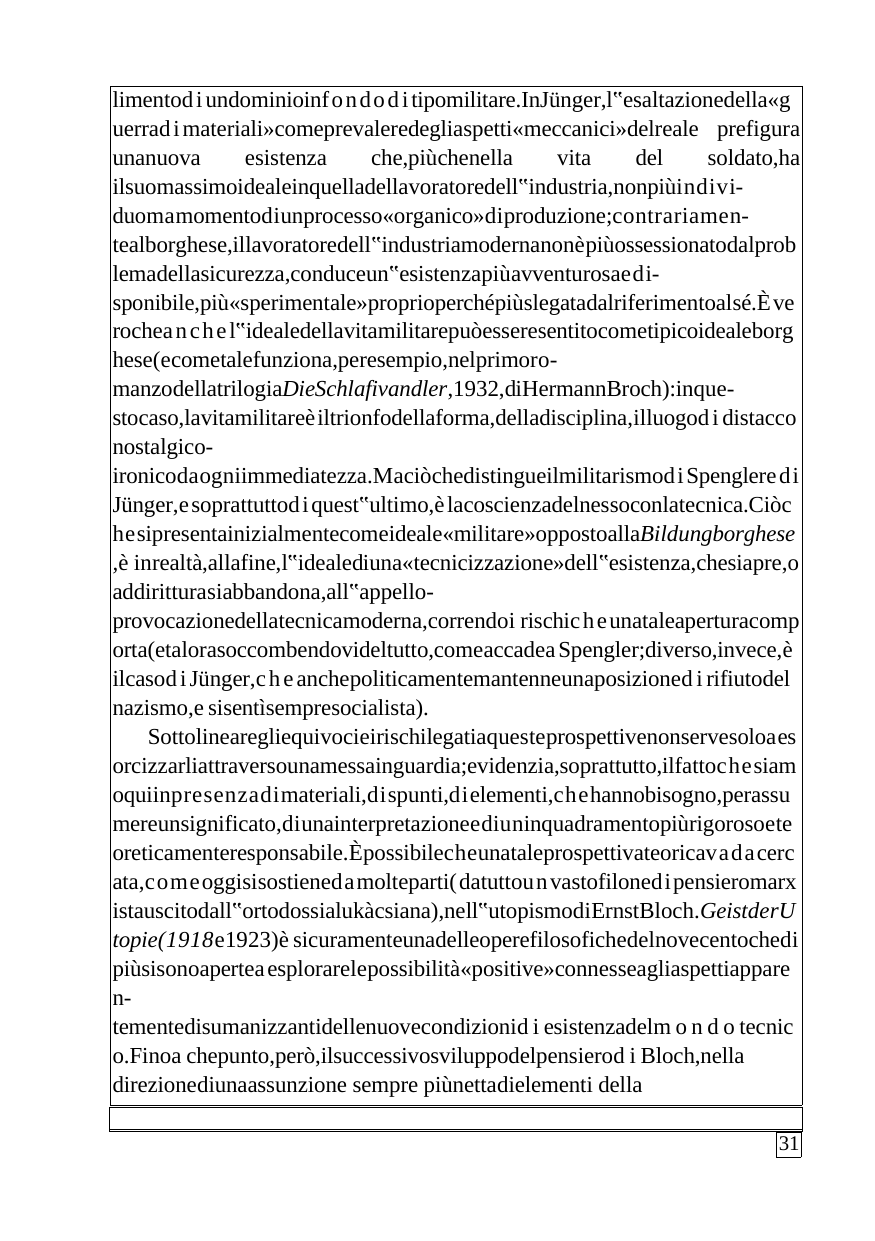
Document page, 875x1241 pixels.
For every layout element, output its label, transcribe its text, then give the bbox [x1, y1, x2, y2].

text limentodiundominioinfondoditipomilitare.InJünger,l‟esaltazionedella«guerradimateriali»comeprevaleredegliaspetti«meccanici»delreale prefigura unanuova esistenza che,piùchenella vita del soldato,ha ilsuomassimoidealeinquelladellavoratoredell‟industria,nonpiùindivi-duomamomentodiunprocesso«organico»diproduzione;contrariamen-tealborghese,illavoratoredell‟industriamodernanonèpiùossessionatodalproblemadellasicurezza,conduceun‟esistenzapiùavventurosaedi-sponibile,più«sperimentale»proprioperchépiùslegatadalriferimentoalsé.Èverocheanchel‟idealedellavitamilitarepuòesseresentitocometipicoidealeborghese(ecometalefunziona,peresempio,nelprimoro-manzodellatrilogiaDieSchlafivandler,1932,diHermannBroch):inque-stocaso,lavitamilitareèiltrionfodellaforma,delladisciplina,illuogodidistacconostalgico-ironicodaogniimmediatezza.MaciòchedistingueilmilitarismodiSpenglerediJünger,esoprattuttodiquest‟ultimo,èlacoscienzadelnessoconlatecnica.Ciòchesipresentainizialmentecomeideale«militare»oppostoallaBildungborghese,èinrealtà,allafine,l‟idealediuna«tecnicizzazione»dell‟esistenza,chesiapre,oaddiritturasiabbandona,all‟appello-provocazionedellatecnicamoderna,correndoirischicheunataleaperturacomporta(etalorasoccombendovideltutto,comeaccadeaSpengler;diverso,invece,èilcasodiJünger,cheanchepoliticamentemantenneunaposizionedirifiutodelnazismo,esisentìsempresocialista). [112, 87, 800, 720]
text Sottolinearegliequivocieirischilegatiaquesteprospettivenonservesoloaesorcizzarliattraversounamessainguardia;evidenzia,soprattutto,ilfattochesiamoquiinpresenzadimateriali,dispunti,dielementi,chehannobisogno,perassumereunsignificato,diunainterpretazioneediuninquadramentopiùrigorosoeteoreticamenteresponsabile.Èpossibilecheunataleprospettivateoricavadacercata,comeoggisisostienedamolteparti(datuttounvastofilonedipensieromarxistauscitodall‟ortodossialukàcsiana),nell‟utopismodiErnstBloch.GeistderUtopie(1918e1923)èsicuramenteunadelleoperefilosofichedelnovecentochedipiùsisonoaperteaesplorarelepossibilità«positive»connesseagliaspettiapparen-tementedisumanizzantidellenuovecondizionidiesistenzadelmondotecnico.Finoachepunto,però,ilsuccessivosviluppodelpensierodiBloch,nella direzionediunaassunzione sempre piùnettadielementi della [112, 723, 799, 1097]
text 31 [778, 1133, 801, 1155]
